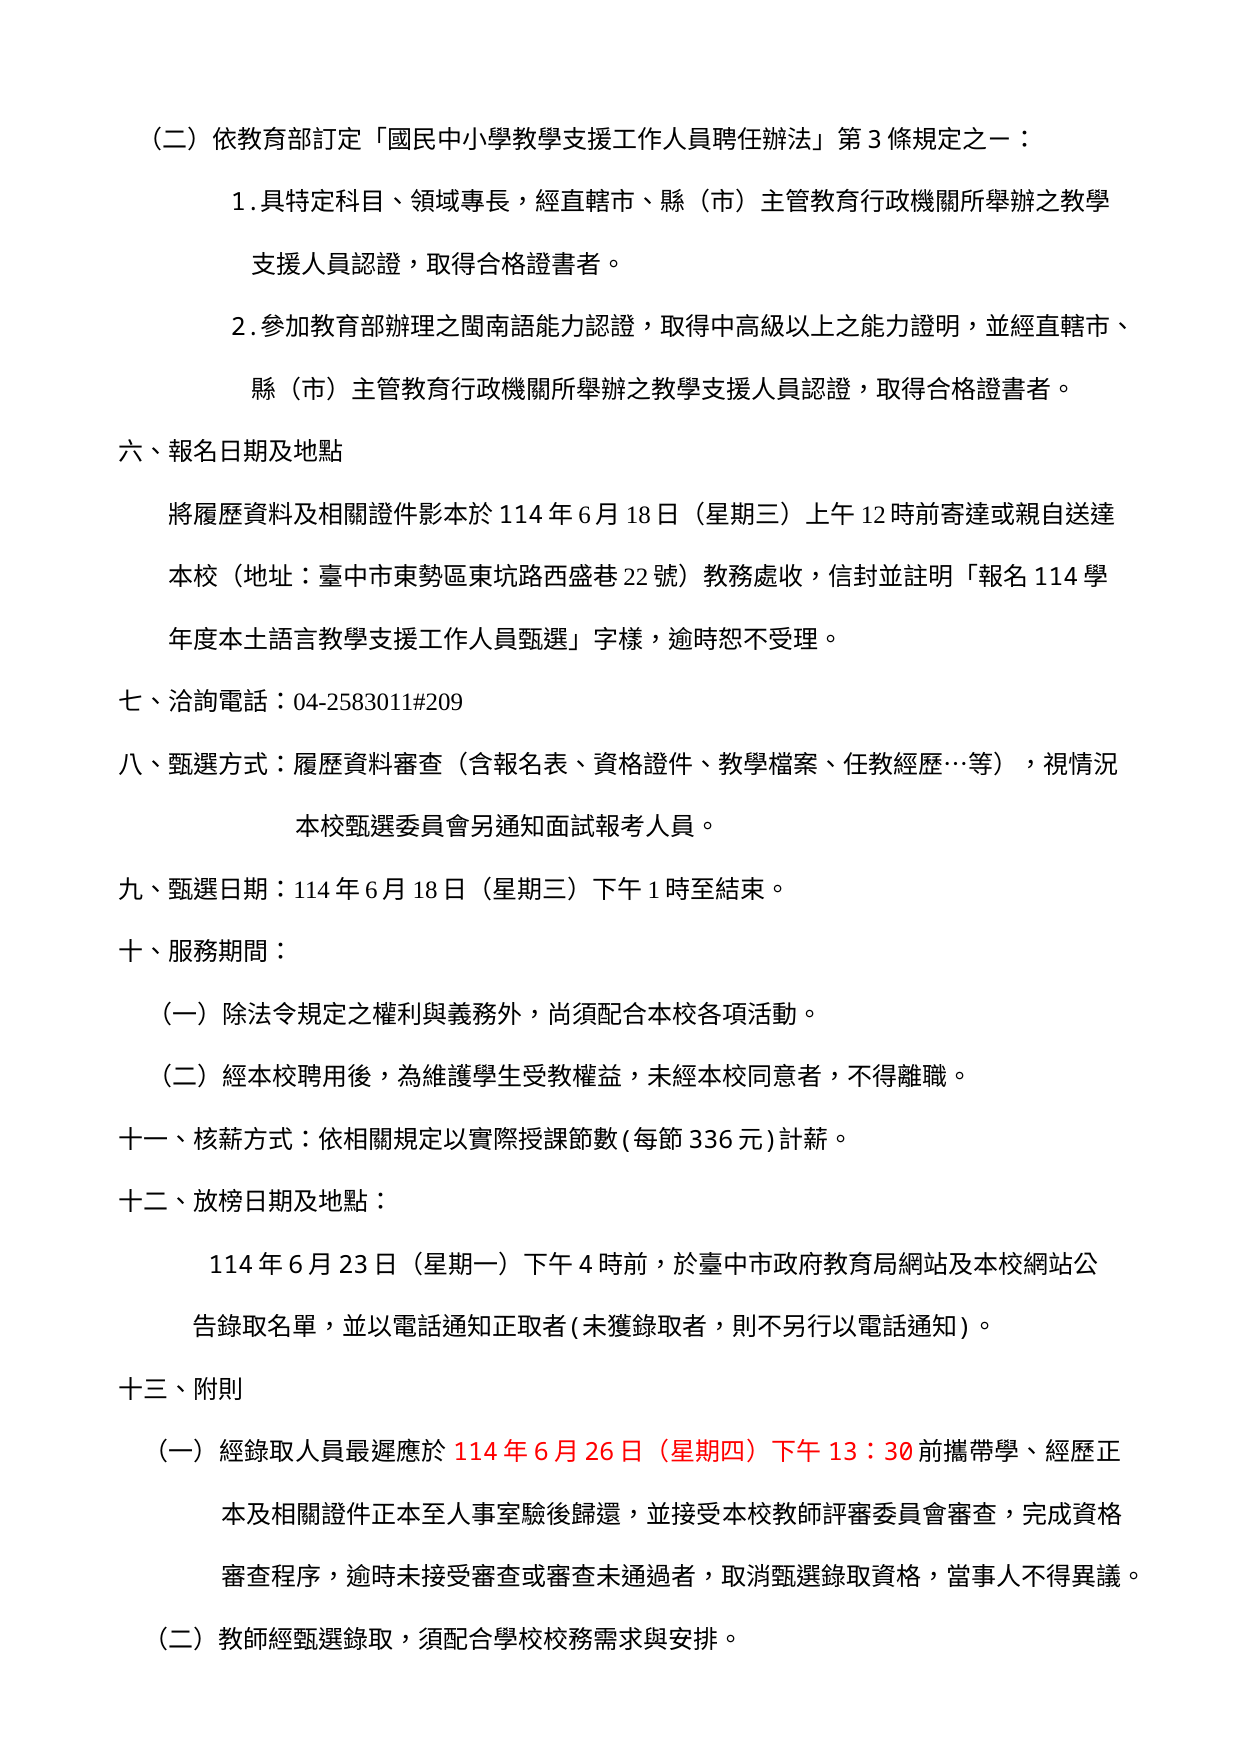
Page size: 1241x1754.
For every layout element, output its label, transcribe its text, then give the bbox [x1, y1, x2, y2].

text （二）依教育部訂定「國民中小學教學支援工作人員聘任辦法」第3條規定之ㄧ： [118, 96, 1122, 158]
text （二）教師經甄選錄取，須配合學校校務需求與安排。 [143, 1596, 1122, 1658]
text 八、甄選方式：履歷資料審查（含報名表、資格證件、教學檔案、任教經歷…等），視情況本校甄選委員會另通知面試報考人員。 [118, 721, 1122, 846]
text 十三、附則 [118, 1346, 1122, 1408]
text （一）除法令規定之權利與義務外，尚須配合本校各項活動。 [148, 971, 1122, 1033]
text 2.參加教育部辦理之閩南語能力認證，取得中高級以上之能力證明，並經直轄市、縣（市）主管教育行政機關所舉辦之教學支援人員認證，取得合格證書者。 [231, 283, 1122, 408]
text （二）經本校聘用後，為維護學生受教權益，未經本校同意者，不得離職。 [148, 1033, 1122, 1096]
text 十二、放榜日期及地點： [118, 1158, 1122, 1221]
text （一）經錄取人員最遲應於114年6月26日（星期四）下午13：30前攜帶學、經歷正本及相關證件正本至人事室驗後歸還，並接受本校教師評審委員會審查，完成資格審查程序，逾時未接受審查或審查未通過者，取消甄選錄取資格，當事人不得異議。 [143, 1408, 1122, 1596]
text 七、洽詢電話：04-2583011#209 [118, 658, 1122, 721]
text 六、報名日期及地點 將履歷資料及相關證件影本於114年6月18日（星期三）上午12時前寄達或親自送達本校（地址：臺中市東勢區東坑路西盛巷22號）教務處收，信封並註明「報名114學年度本土語言教學支援工作人員甄選」字樣，逾時恕不受理。 [118, 408, 1122, 658]
text 1.具特定科目、領域專長，經直轄市、縣（市）主管教育行政機關所舉辦之教學支援人員認證，取得合格證書者。 [231, 158, 1122, 283]
text 114年6月23日（星期一）下午4時前，於臺中市政府教育局網站及本校網站公告錄取名單，並以電話通知正取者(未獲錄取者，則不另行以電話通知)。 [118, 1221, 1122, 1346]
text 九、甄選日期：114年6月18日（星期三）下午1時至結束。 [118, 846, 1122, 908]
text 十、服務期間： [118, 908, 1122, 971]
text 十一、核薪方式：依相關規定以實際授課節數(每節336元)計薪。 [118, 1096, 1166, 1158]
